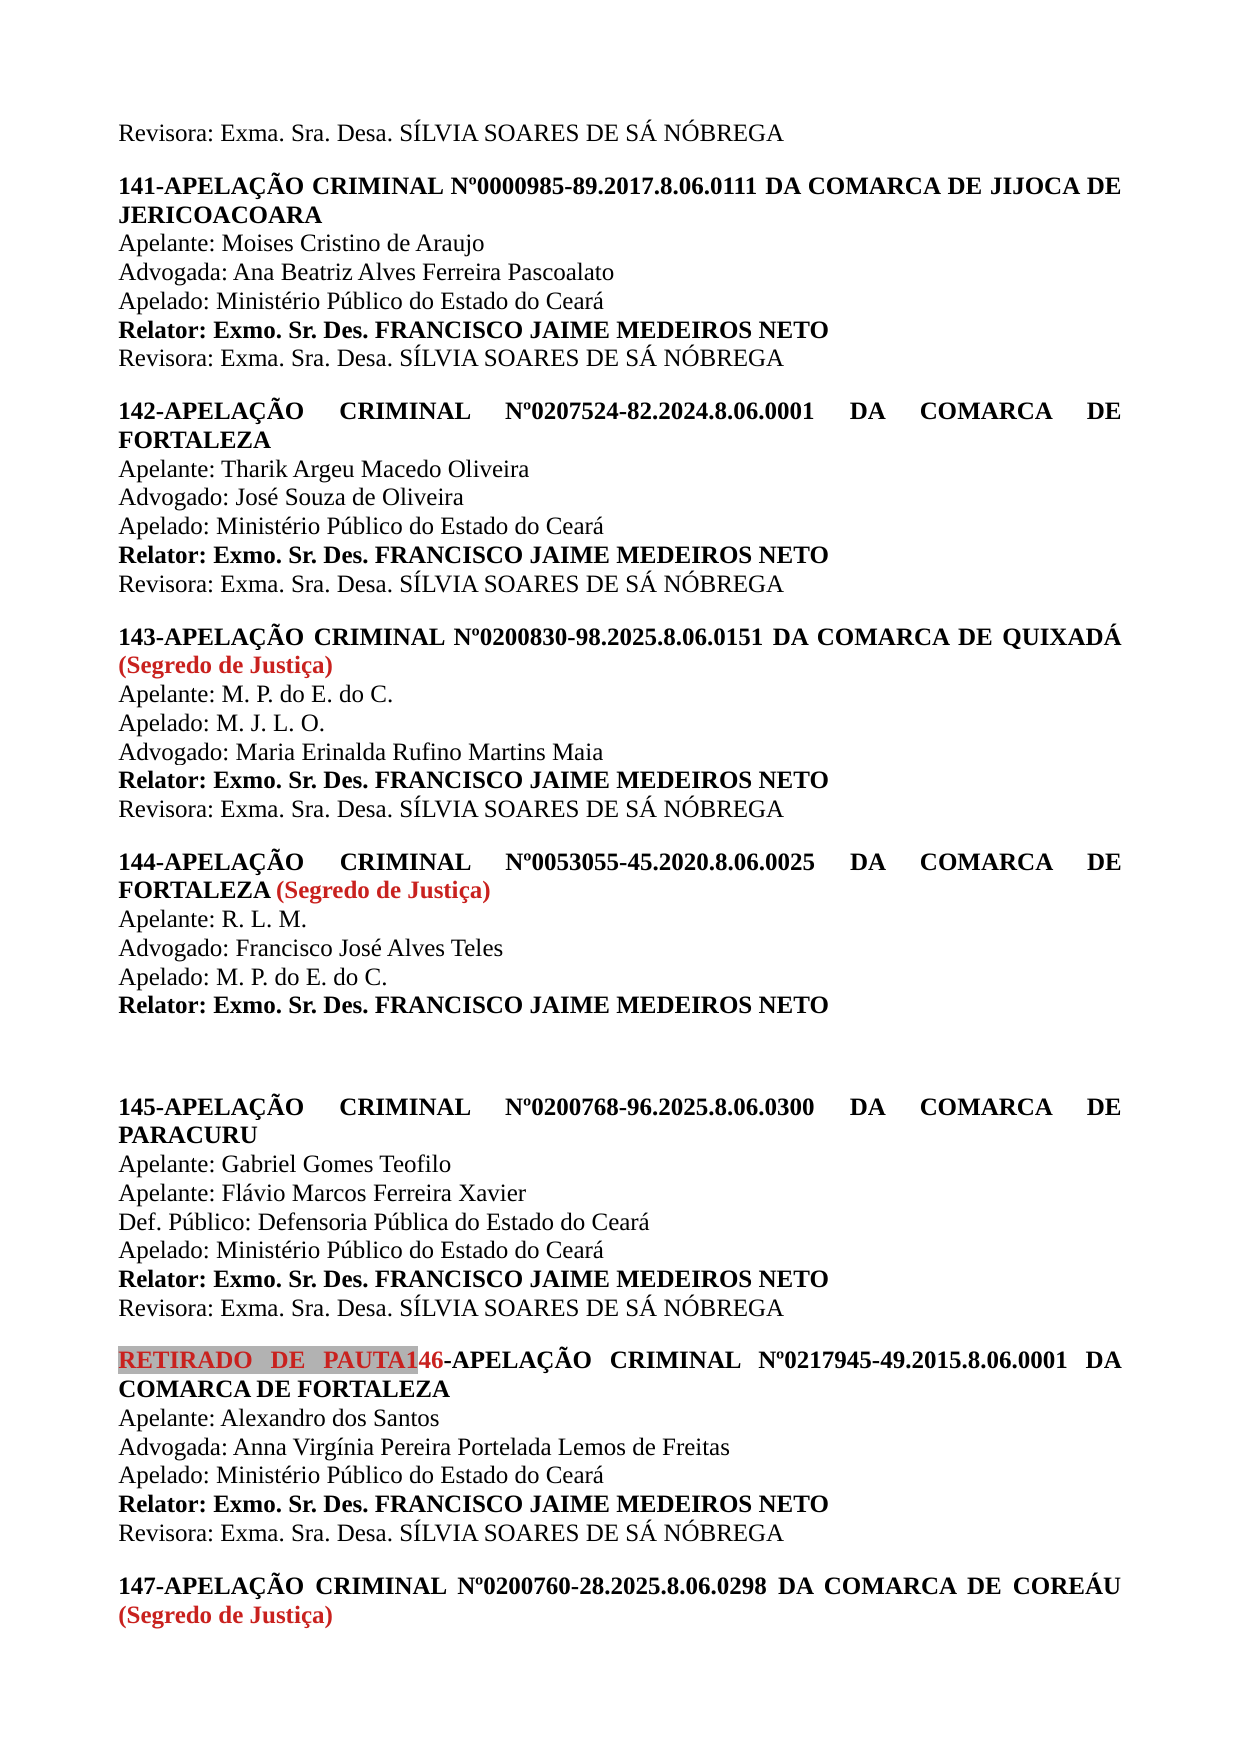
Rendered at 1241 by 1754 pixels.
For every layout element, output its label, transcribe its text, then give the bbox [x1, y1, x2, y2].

text Relator: Exmo. Sr. Des. FRANCISCO JAIME MEDEIROS NETO [118, 1264, 1122, 1293]
text Revisora: Exma. Sra. Desa. SÍLVIA SOARES DE SÁ NÓBREGA [118, 1518, 1122, 1547]
text Revisora: Exma. Sra. Desa. SÍLVIA SOARES DE SÁ NÓBREGA [118, 1293, 1122, 1322]
text 142-APELAÇÃO CRIMINAL Nº0207524-82.2024.8.06.0001 DA COMARCA DE FORTALEZA [118, 396, 1122, 454]
text 141-APELAÇÃO CRIMINAL Nº0000985-89.2017.8.06.0111 DA COMARCA DE JIJOCA DE JERICOACOARA [118, 171, 1122, 228]
text Revisora: Exma. Sra. Desa. SÍLVIA SOARES DE SÁ NÓBREGA [118, 794, 1122, 823]
text Apelante: M. P. do E. do C. [118, 679, 1122, 708]
text Apelado: M. J. L. O. [118, 708, 1122, 737]
text Advogado: Francisco José Alves Teles [118, 933, 1122, 962]
text Relator: Exmo. Sr. Des. FRANCISCO JAIME MEDEIROS NETO [118, 991, 1122, 1019]
text Relator: Exmo. Sr. Des. FRANCISCO JAIME MEDEIROS NETO [118, 1489, 1122, 1518]
text Advogada: Anna Virgínia Pereira Portelada Lemos de Freitas [118, 1432, 1122, 1461]
text Apelante: Tharik Argeu Macedo Oliveira [118, 454, 1122, 482]
text Apelante: Alexandro dos Santos [118, 1403, 1122, 1432]
text Apelado: Ministério Público do Estado do Ceará [118, 511, 1122, 540]
text Relator: Exmo. Sr. Des. FRANCISCO JAIME MEDEIROS NETO [118, 315, 1122, 343]
text Revisora: Exma. Sra. Desa. SÍLVIA SOARES DE SÁ NÓBREGA [118, 343, 1122, 372]
text Apelante: Moises Cristino de Araujo [118, 228, 1122, 257]
text Relator: Exmo. Sr. Des. FRANCISCO JAIME MEDEIROS NETO [118, 765, 1122, 794]
text Apelado: Ministério Público do Estado do Ceará [118, 286, 1122, 315]
text Relator: Exmo. Sr. Des. FRANCISCO JAIME MEDEIROS NETO [118, 540, 1122, 569]
text Advogado: Maria Erinalda Rufino Martins Maia [118, 737, 1122, 765]
text Apelado: M. P. do E. do C. [118, 962, 1122, 991]
text 145-APELAÇÃO CRIMINAL Nº0200768-96.2025.8.06.0300 DA COMARCA DE PARACURU [118, 1092, 1122, 1149]
text Def. Público: Defensoria Pública do Estado do Ceará [118, 1207, 1122, 1235]
text Revisora: Exma. Sra. Desa. SÍLVIA SOARES DE SÁ NÓBREGA [118, 118, 1122, 147]
text Advogado: José Souza de Oliveira [118, 482, 1122, 511]
text Apelado: Ministério Público do Estado do Ceará [118, 1235, 1122, 1264]
text 147-APELAÇÃO CRIMINAL Nº0200760-28.2025.8.06.0298 DA COMARCA DE COREÁU (Segredo de Justiça) [118, 1571, 1122, 1628]
text RETIRADO DE PAUTA146-APELAÇÃO CRIMINAL Nº0217945-49.2015.8.06.0001 DA COMARCA DE FORTALEZA [118, 1346, 1122, 1403]
text Apelante: Gabriel Gomes Teofilo [118, 1149, 1122, 1178]
text 143-APELAÇÃO CRIMINAL Nº0200830-98.2025.8.06.0151 DA COMARCA DE QUIXADÁ (Segredo de Justiça) [118, 622, 1122, 679]
text Advogada: Ana Beatriz Alves Ferreira Pascoalato [118, 257, 1122, 286]
text Apelante: R. L. M. [118, 904, 1122, 933]
text 144-APELAÇÃO CRIMINAL Nº0053055-45.2020.8.06.0025 DA COMARCA DE FORTALEZA (Segredo de Justiça) [118, 847, 1122, 904]
text Apelante: Flávio Marcos Ferreira Xavier [118, 1178, 1122, 1207]
text Apelado: Ministério Público do Estado do Ceará [118, 1461, 1122, 1489]
text Revisora: Exma. Sra. Desa. SÍLVIA SOARES DE SÁ NÓBREGA [118, 569, 1122, 597]
